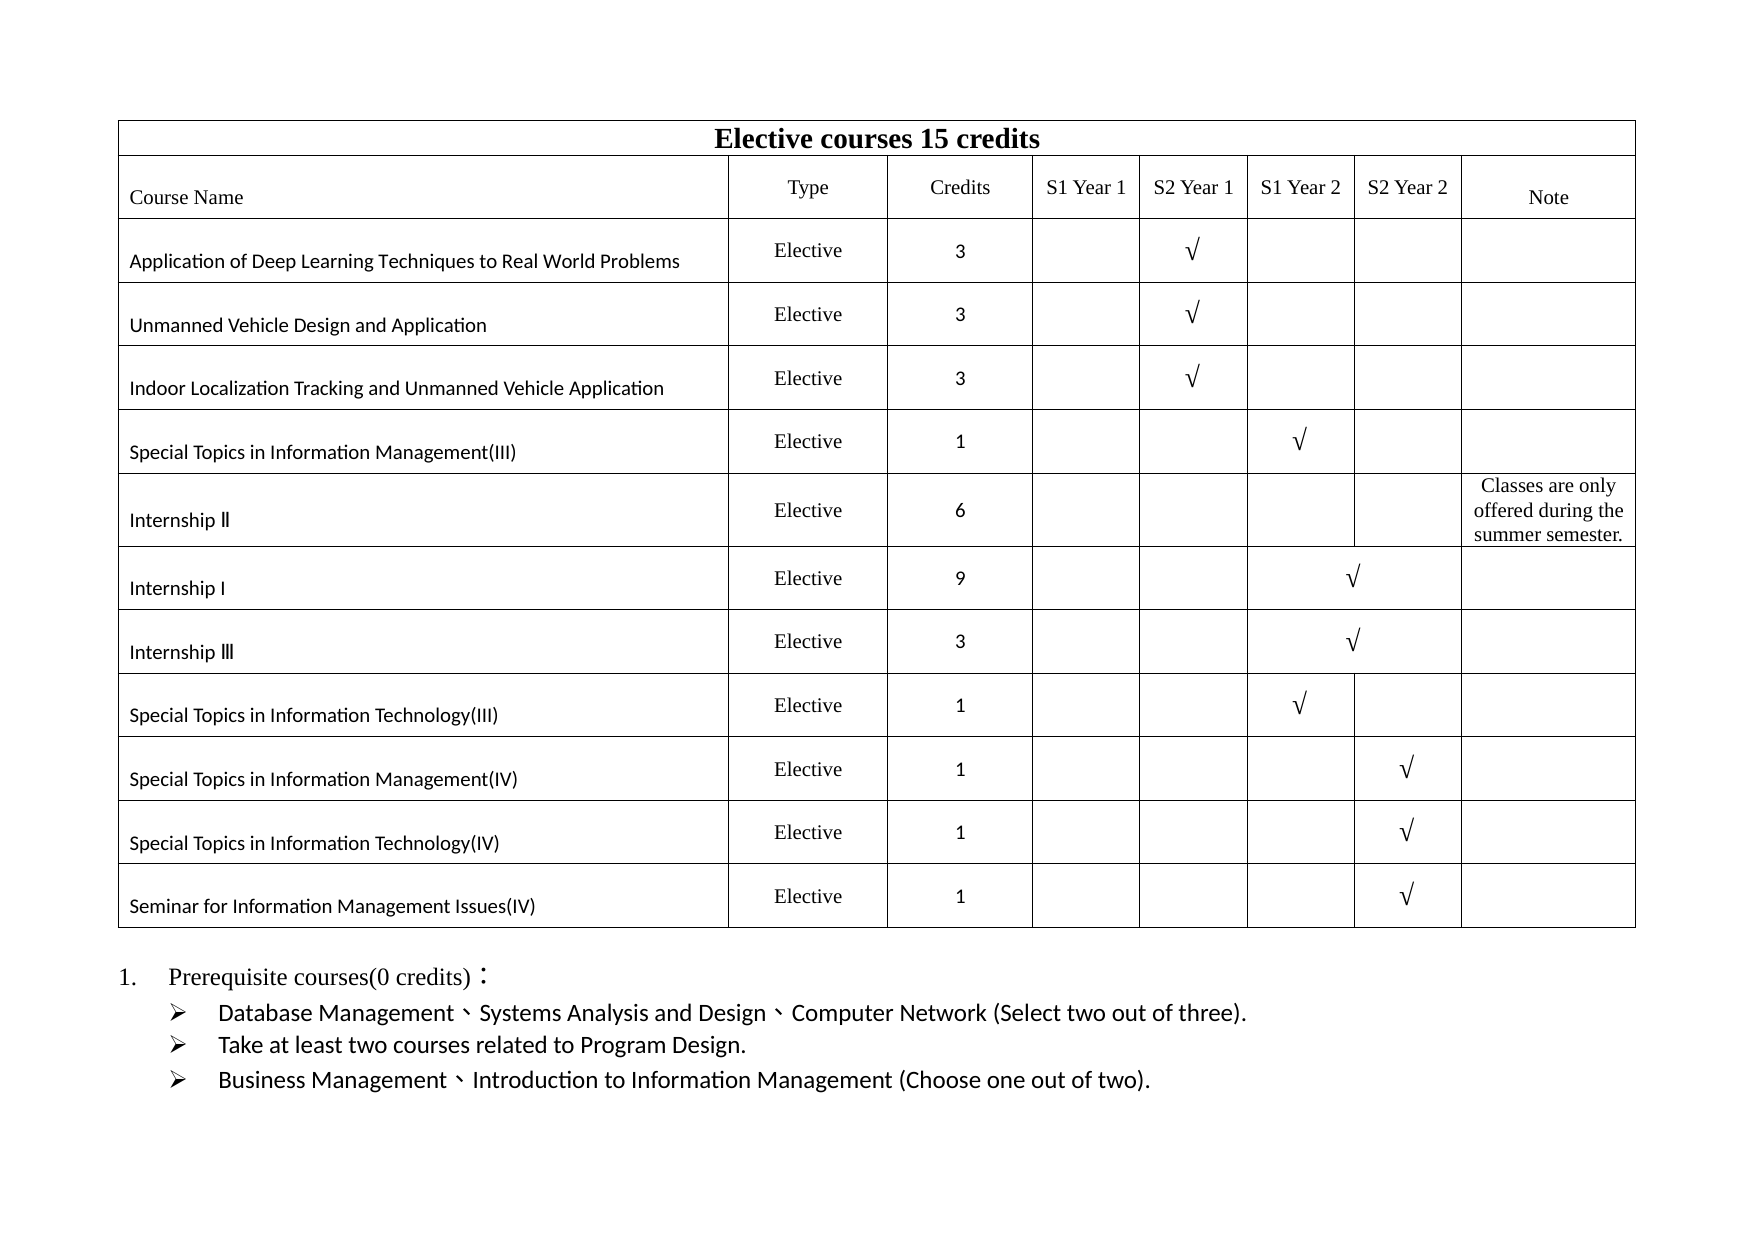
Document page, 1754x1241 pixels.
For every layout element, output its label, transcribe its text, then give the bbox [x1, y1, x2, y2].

table_cell [1248, 410, 1354, 472]
table_cell [1033, 737, 1139, 800]
table_cell [1248, 547, 1461, 609]
table_cell Internship Ⅲ [119, 610, 728, 673]
table_cell Special Topics in Information Technology(III) [119, 674, 728, 736]
list Database Management、Systems Analysis and Design、Computer Network (Select two out of three). [168, 993, 1636, 1029]
table_cell [1462, 674, 1635, 736]
table_cell 3 [888, 346, 1032, 409]
table_cell [1462, 346, 1635, 409]
table_cell [1462, 801, 1635, 863]
table_cell [1033, 674, 1139, 736]
table_cell [1355, 474, 1461, 546]
table_cell Unmanned Vehicle Design and Application [119, 283, 728, 345]
table_cell [1355, 219, 1461, 282]
table_cell [1355, 801, 1461, 863]
table_cell [1033, 474, 1139, 546]
table_cell [1355, 737, 1461, 800]
table_cell [1033, 283, 1139, 345]
table_cell 3 [888, 283, 1032, 345]
table_cell Classes are only offered during the summer semester. [1462, 474, 1635, 546]
list Business Management、Introduction to Information Management (Choose one out of two). [168, 1060, 1636, 1096]
table_cell [1462, 283, 1635, 345]
table_cell [1248, 801, 1354, 863]
table_cell [1140, 610, 1247, 673]
table_cell [1140, 801, 1247, 863]
table_cell [1033, 346, 1139, 409]
table_cell Internship Ⅱ [119, 474, 728, 546]
table_cell Seminar for Information Management Issues(IV) [119, 864, 728, 927]
table_cell Note [1462, 156, 1635, 218]
table_cell [1355, 410, 1461, 472]
table_cell [1140, 474, 1247, 546]
table_cell [1140, 346, 1247, 409]
table_cell [1248, 610, 1461, 673]
table_cell Elective [729, 674, 887, 736]
table_cell [1462, 547, 1635, 609]
table_cell 6 [888, 474, 1032, 546]
table_cell Type [729, 156, 887, 218]
table_cell Elective [729, 474, 887, 546]
list Take at least two courses related to Program Design. [168, 1029, 1636, 1060]
table_cell Elective [729, 547, 887, 609]
table_cell Special Topics in Information Management(III) [119, 410, 728, 472]
table_cell Elective [729, 864, 887, 927]
table_cell S2 Year 1 [1140, 156, 1247, 218]
table_cell [1140, 674, 1247, 736]
table_cell 1 [888, 801, 1032, 863]
table_cell [1248, 864, 1354, 927]
table_cell [1462, 864, 1635, 927]
table_cell [1248, 674, 1354, 736]
table_cell S2 Year 2 [1355, 156, 1461, 218]
table_cell Elective [729, 346, 887, 409]
table_cell Elective [729, 219, 887, 282]
table_cell [1140, 219, 1247, 282]
table_cell Credits [888, 156, 1032, 218]
table_cell [1033, 219, 1139, 282]
table_cell Special Topics in Information Management(IV) [119, 737, 728, 800]
list Prerequisite courses(0 credits)： [118, 957, 1636, 993]
table_cell Elective [729, 610, 887, 673]
table_cell [1355, 674, 1461, 736]
table_header Elective courses 15 credits [119, 121, 1635, 155]
table_cell [1248, 474, 1354, 546]
table_cell [1033, 610, 1139, 673]
table_cell [1140, 410, 1247, 472]
table_cell 1 [888, 737, 1032, 800]
table_cell [1140, 737, 1247, 800]
table_cell Elective [729, 737, 887, 800]
table_cell Special Topics in Information Technology(IV) [119, 801, 728, 863]
table_cell Course Name [119, 156, 728, 218]
table_cell [1033, 864, 1139, 927]
table_cell 1 [888, 864, 1032, 927]
table_cell [1462, 410, 1635, 472]
table_cell [1355, 346, 1461, 409]
table_cell [1248, 737, 1354, 800]
table_cell [1355, 864, 1461, 927]
table_cell Internship I [119, 547, 728, 609]
table_cell 1 [888, 674, 1032, 736]
table_cell [1033, 410, 1139, 472]
table_cell Indoor Localization Tracking and Unmanned Vehicle Application [119, 346, 728, 409]
table_cell [1140, 864, 1247, 927]
table_cell Elective [729, 410, 887, 472]
table_cell 1 [888, 410, 1032, 472]
table_cell [1248, 283, 1354, 345]
table_cell S1 Year 2 [1248, 156, 1354, 218]
table_cell [1248, 346, 1354, 409]
table_cell S1 Year 1 [1033, 156, 1139, 218]
table_cell 3 [888, 610, 1032, 673]
table_cell Elective [729, 801, 887, 863]
table_cell Application of Deep Learning Techniques to Real World Problems [119, 219, 728, 282]
table_cell [1033, 801, 1139, 863]
table_cell [1248, 219, 1354, 282]
table_cell [1462, 737, 1635, 800]
table_cell 3 [888, 219, 1032, 282]
table_cell [1355, 283, 1461, 345]
table_cell 9 [888, 547, 1032, 609]
table_cell Elective [729, 283, 887, 345]
table_cell [1462, 610, 1635, 673]
table_cell [1462, 219, 1635, 282]
table_cell [1140, 283, 1247, 345]
table_cell [1140, 547, 1247, 609]
table_cell [1033, 547, 1139, 609]
